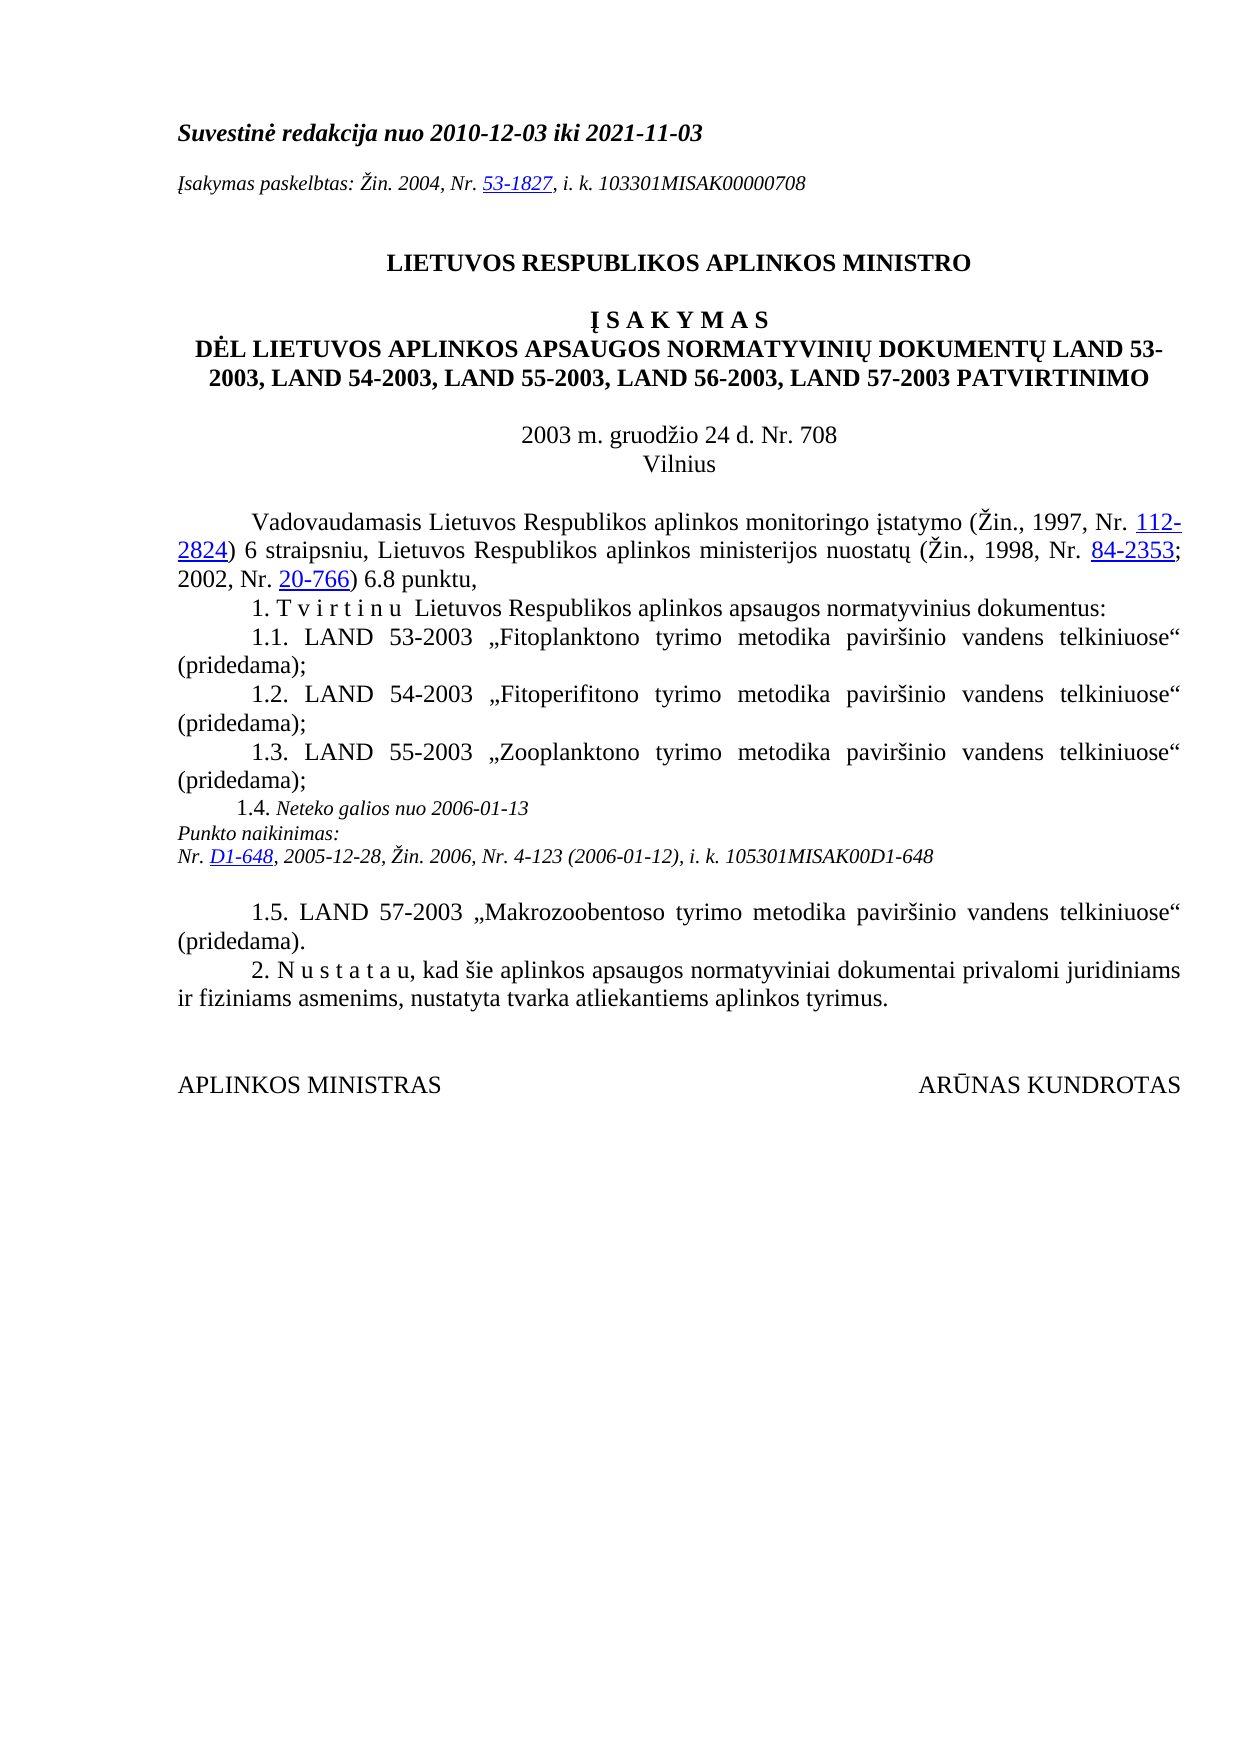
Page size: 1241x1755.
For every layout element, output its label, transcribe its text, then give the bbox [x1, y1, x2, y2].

text 1.3. LAND 55-2003 „Zooplanktono tyrimo metodika paviršinio vandens telkiniuose“ (pridedama); [177, 737, 1181, 794]
text 1.1. LAND 53-2003 „Fitoplanktono tyrimo metodika paviršinio vandens telkiniuose“ (pridedama); [177, 622, 1181, 679]
text DĖL LIETUVOS APLINKOS APSAUGOS NORMATYVINIŲ DOKUMENTŲ LAND 53-2003, LAND 54-2003, LAND 55-2003, LAND 56-2003, LAND 57-2003 PATVIRTINIMO [177, 334, 1181, 392]
text Vadovaudamasis Lietuvos Respublikos aplinkos monitoringo įstatymo (Žin., 1997, Nr. 112-2824) 6 straipsniu, Lietuvos Respublikos aplinkos ministerijos nuostatų (Žin., 1998, Nr. 84-2353; 2002, Nr. 20-766) 6.8 punktu, [177, 507, 1181, 593]
text 1.2. LAND 54-2003 „Fitoperifitono tyrimo metodika paviršinio vandens telkiniuose“ (pridedama); [177, 679, 1181, 737]
text 1.4. Neteko galios nuo 2006-01-13 [177, 794, 1181, 820]
text LIETUVOS RESPUBLIKOS APLINKOS MINISTRO [177, 248, 1181, 277]
text 2003 m. gruodžio 24 d. Nr. 708 [177, 420, 1181, 449]
text 1.5. LAND 57-2003 „Makrozoobentoso tyrimo metodika paviršinio vandens telkiniuose“ (pridedama). [177, 897, 1181, 955]
text 1. Tvirtinu Lietuvos Respublikos aplinkos apsaugos normatyvinius dokumentus: [177, 593, 1181, 622]
text Vilnius [177, 449, 1181, 478]
text APLINKOS MINISTRAS ARŪNAS KUNDROTAS [177, 1070, 1181, 1098]
text Suvestinė redakcija nuo 2010-12-03 iki 2021-11-03 [177, 118, 1181, 147]
text Punkto naikinimas: [177, 820, 1181, 844]
text Įsakymas paskelbtas: Žin. 2004, Nr. 53-1827, i. k. 103301MISAK00000708 [177, 171, 1181, 195]
text Nr. D1-648, 2005-12-28, Žin. 2006, Nr. 4-123 (2006-01-12), i. k. 105301MISAK00D1-648 [177, 844, 1181, 868]
text 2. Nustatau, kad šie aplinkos apsaugos normatyviniai dokumentai privalomi juridiniams ir fiziniams asmenims, nustatyta tvarka atliekantiems aplinkos tyrimus. [177, 955, 1181, 1012]
text Į S A K Y M A S [177, 305, 1181, 334]
